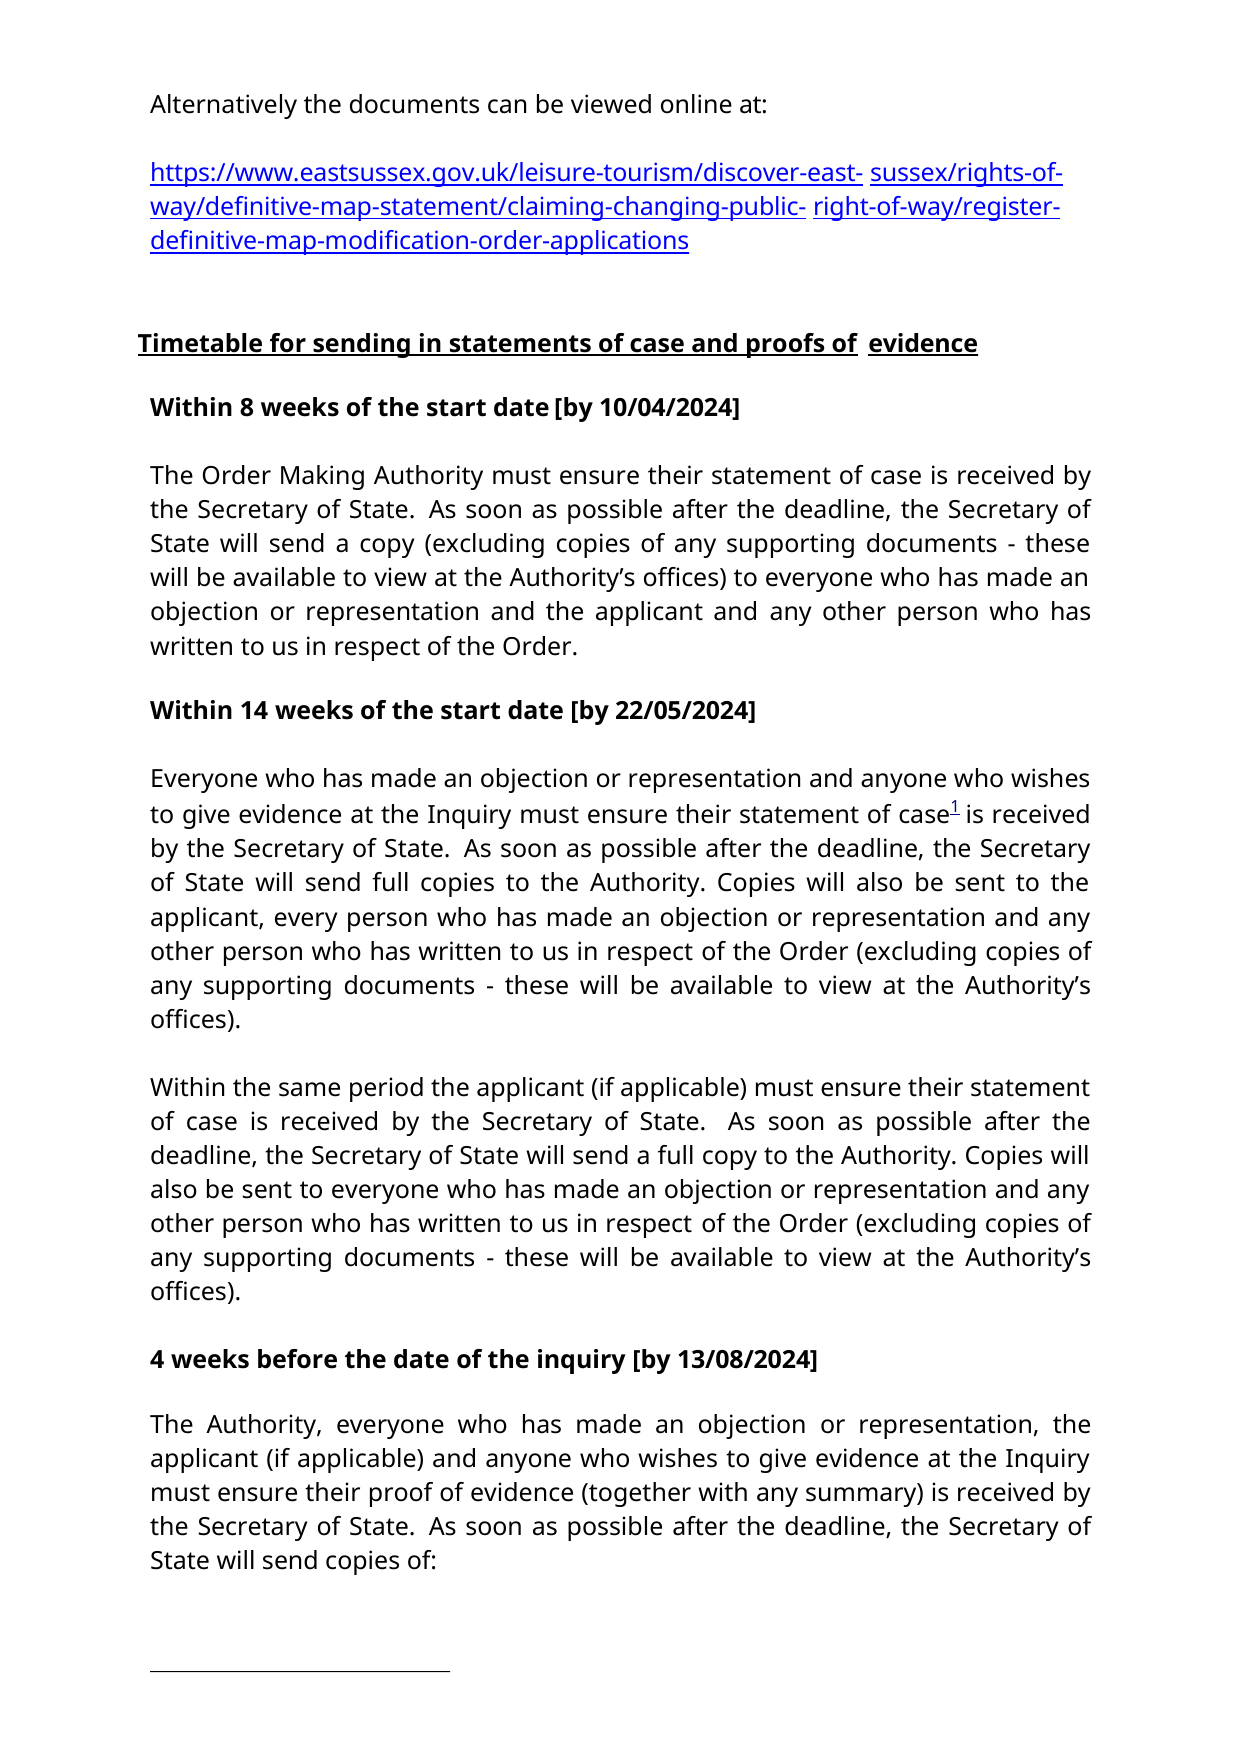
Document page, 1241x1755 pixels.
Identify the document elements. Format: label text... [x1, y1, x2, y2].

text The Authority, everyone who has made an objection or representation, the applicant (if applicable) and anyone who wishes to give evidence at the Inquiry must ensure their proof of evidence (together with any summary) is received by the Secretary of State. As soon as possible after the deadline, the Secretary of State will send copies of: [150, 1406, 1091, 1577]
subtitle Timetable for sending in statements of case and proofs of evidence [137, 325, 1091, 359]
text Within 8 weeks of the start date [by 10/04/2024] [150, 389, 1103, 423]
text Alternatively the documents can be viewed online at: [150, 87, 1103, 121]
subtitle 4 weeks before the date of the inquiry [by 13/08/2024] [150, 1342, 1103, 1376]
text The Order Making Authority must ensure their statement of case is received by the Secretary of State. As soon as possible after the deadline, the Secretary of State will send a copy (excluding copies of any supporting documents - these will be available to view at the Authority’s offices) to everyone who has made an objection or representation and the applicant and any other person who has written to us in respect of the Order. [150, 458, 1091, 662]
subtitle Within 14 weeks of the start date [by 22/05/2024] [150, 692, 1103, 726]
text https://www.eastsussex.gov.uk/leisure-tourism/discover-east- sussex/rights-of-way/definitive-map-statement/claiming-changing-public- right-of-way/register-definitive-map-modification-order-applications [150, 155, 1084, 257]
text Within the same period the applicant (if applicable) must ensure their statement of case is received by the Secretary of State. As soon as possible after the deadline, the Secretary of State will send a full copy to the Authority. Copies will also be sent to everyone who has made an objection or representation and any other person who has written to us in respect of the Order (excluding copies of any supporting documents - these will be available to view at the Authority’s offices). [150, 1069, 1091, 1308]
text Everyone who has made an objection or representation and anyone who wishes to give evidence at the Inquiry must ensure their statement of case1 is received by the Secretary of State. As soon as possible after the deadline, the Secretary of State will send full copies to the Authority. Copies will also be sent to the applicant, every person who has made an objection or representation and any other person who has written to us in respect of the Order (excluding copies of any supporting documents - these will be available to view at the Authority’s offices). [150, 761, 1091, 1035]
